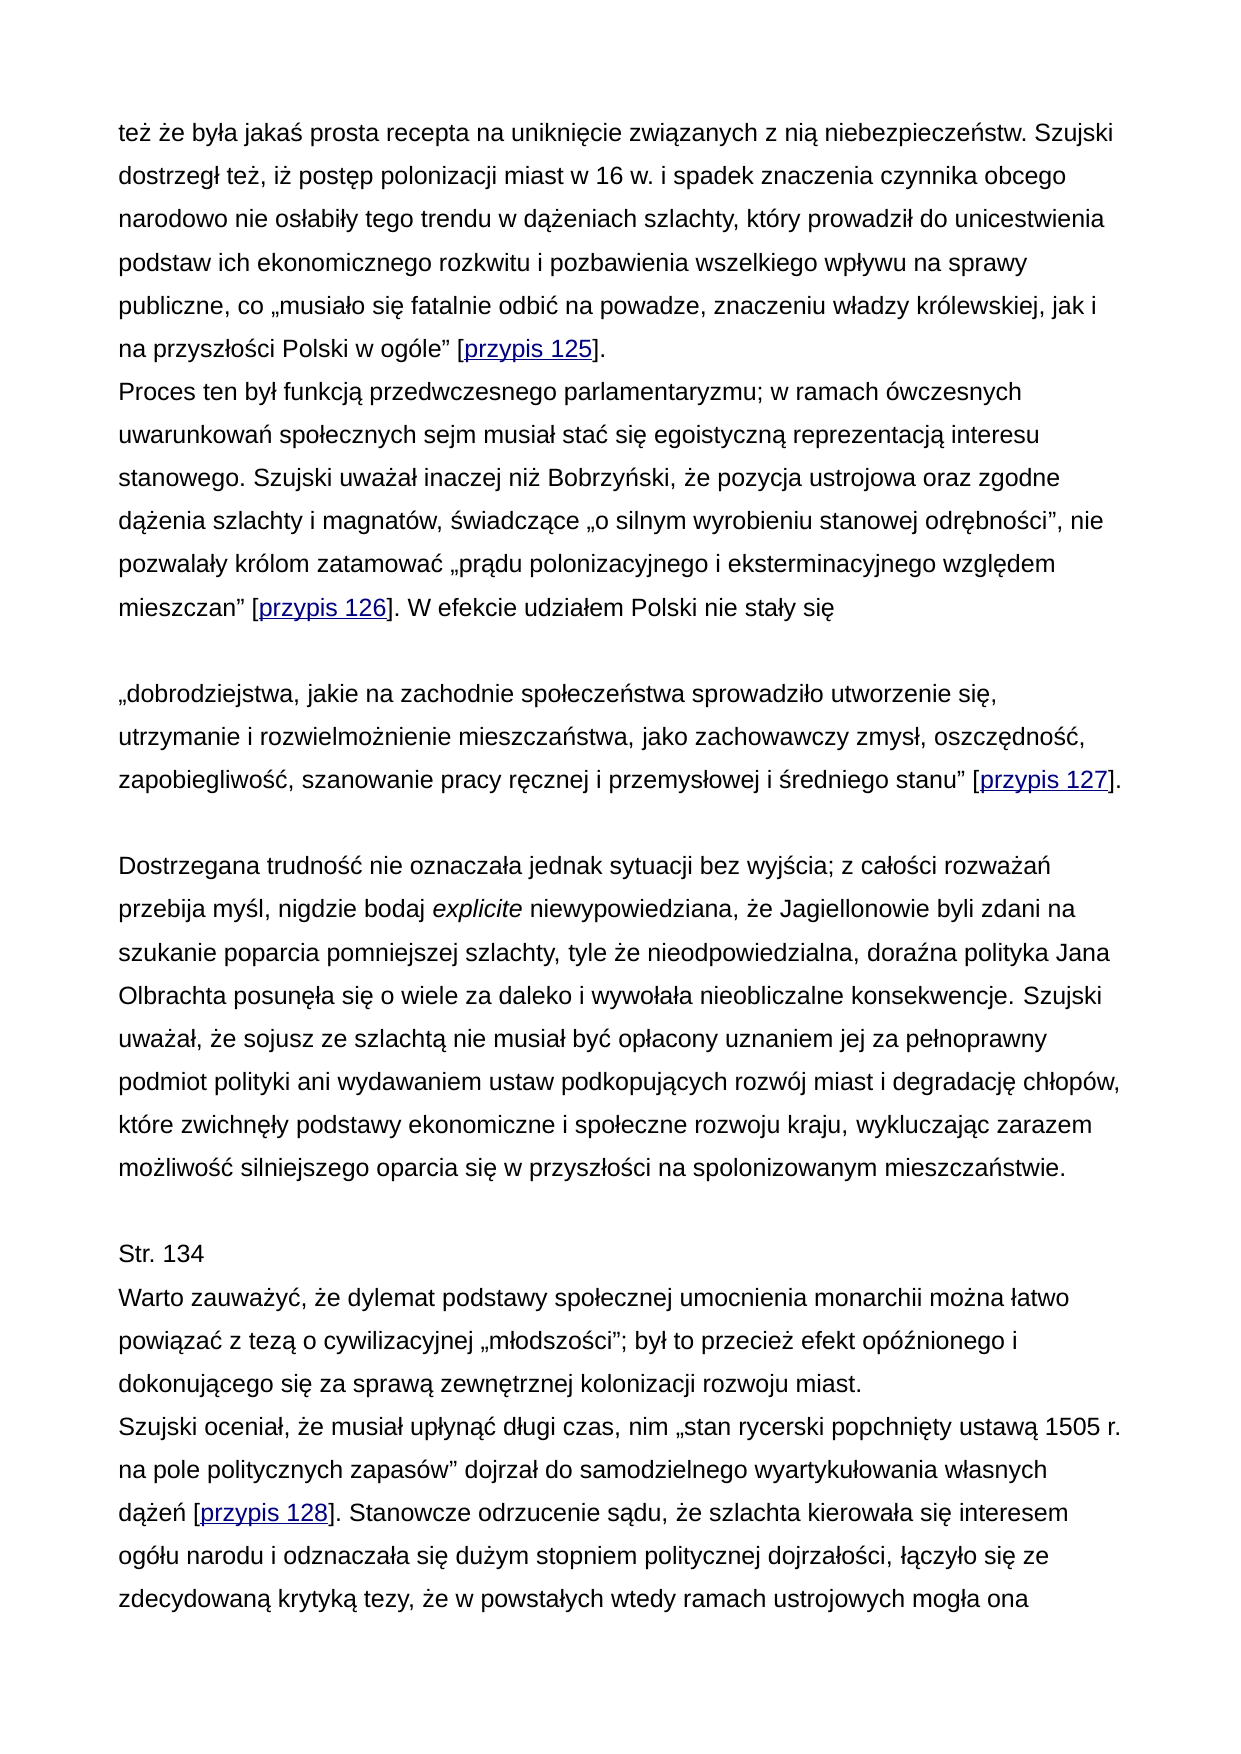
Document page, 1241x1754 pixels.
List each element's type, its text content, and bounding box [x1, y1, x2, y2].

text Dostrzegana trudność nie oznaczała jednak sytuacji bez wyjścia; z całości rozważań przebija myśl, nigdzie bodaj explicite niewypowiedziana, że Jagiellonowie byli zdani na szukanie poparcia pomniejszej szlachty, tyle że nieodpowiedzialna, doraźna polityka Jana Olbrachta posunęła się o wiele za daleko i wywołała nieobliczalne konsekwencje. Szujski uważał, że sojusz ze szlachtą nie musiał być opłacony uznaniem jej za pełnoprawny podmiot polityki ani wydawaniem ustaw podkopujących rozwój miast i degradację chłopów, które zwichnęły podstawy ekonomiczne i społeczne rozwoju kraju, wykluczając zarazem możliwość silniejszego oparcia się w przyszłości na spolonizowanym mieszczaństwie. [118, 851, 1122, 1182]
text Szujski oceniał, że musiał upłynąć długi czas, nim „stan rycerski popchnięty ustawą 1505 r. na pole politycznych zapasów” dojrzał do samodzielnego wyartykułowania własnych dążeń [przypis 128]. Stanowcze odrzucenie sądu, że szlachta kierowała się interesem ogółu narodu i odznaczała się dużym stopniem politycznej dojrzałości, łączyło się ze zdecydowaną krytyką tezy, że w powstałych wtedy ramach ustrojowych mogła ona [118, 1412, 1122, 1613]
text Proces ten był funkcją przedwczesnego parlamentaryzmu; w ramach ówczesnych uwarunkowań społecznych sejm musiał stać się egoistyczną reprezentacją interesu stanowego. Szujski uważał inaczej niż Bobrzyński, że pozycja ustrojowa oraz zgodne dążenia szlachty i magnatów, świadczące „o silnym wyrobieniu stanowej odrębności”, nie pozwalały królom zatamować „prądu polonizacyjnego i eksterminacyjnego względem mieszczan” [przypis 126]. W efekcie udziałem Polski nie stały się [118, 377, 1122, 621]
text Str. 134 [118, 1239, 1122, 1268]
text „dobrodziejstwa, jakie na zachodnie społeczeństwa sprowadziło utworzenie się, utrzymanie i rozwielmożnienie mieszczaństwa, jako zachowawczy zmysł, oszczędność, zapobiegliwość, szanowanie pracy ręcznej i przemysłowej i średniego stanu” [przypis 127]. [118, 679, 1122, 794]
text Warto zauważyć, że dylemat podstawy społecznej umocnienia monarchii można łatwo powiązać z tezą o cywilizacyjnej „młodszości”; był to przecież efekt opóźnionego i dokonującego się za sprawą zewnętrznej kolonizacji rozwoju miast. [118, 1282, 1122, 1397]
text też że była jakaś prosta recepta na uniknięcie związanych z nią niebezpieczeństw. Szujski dostrzegł też, iż postęp polonizacji miast w 16 w. i spadek znaczenia czynnika obcego narodowo nie osłabiły tego trendu w dążeniach szlachty, który prowadził do unicestwienia podstaw ich ekonomicznego rozkwitu i pozbawienia wszelkiego wpływu na sprawy publiczne, co „musiało się fatalnie odbić na powadze, znaczeniu władzy królewskiej, jak i na przyszłości Polski w ogóle” [przypis 125]. [118, 118, 1122, 362]
